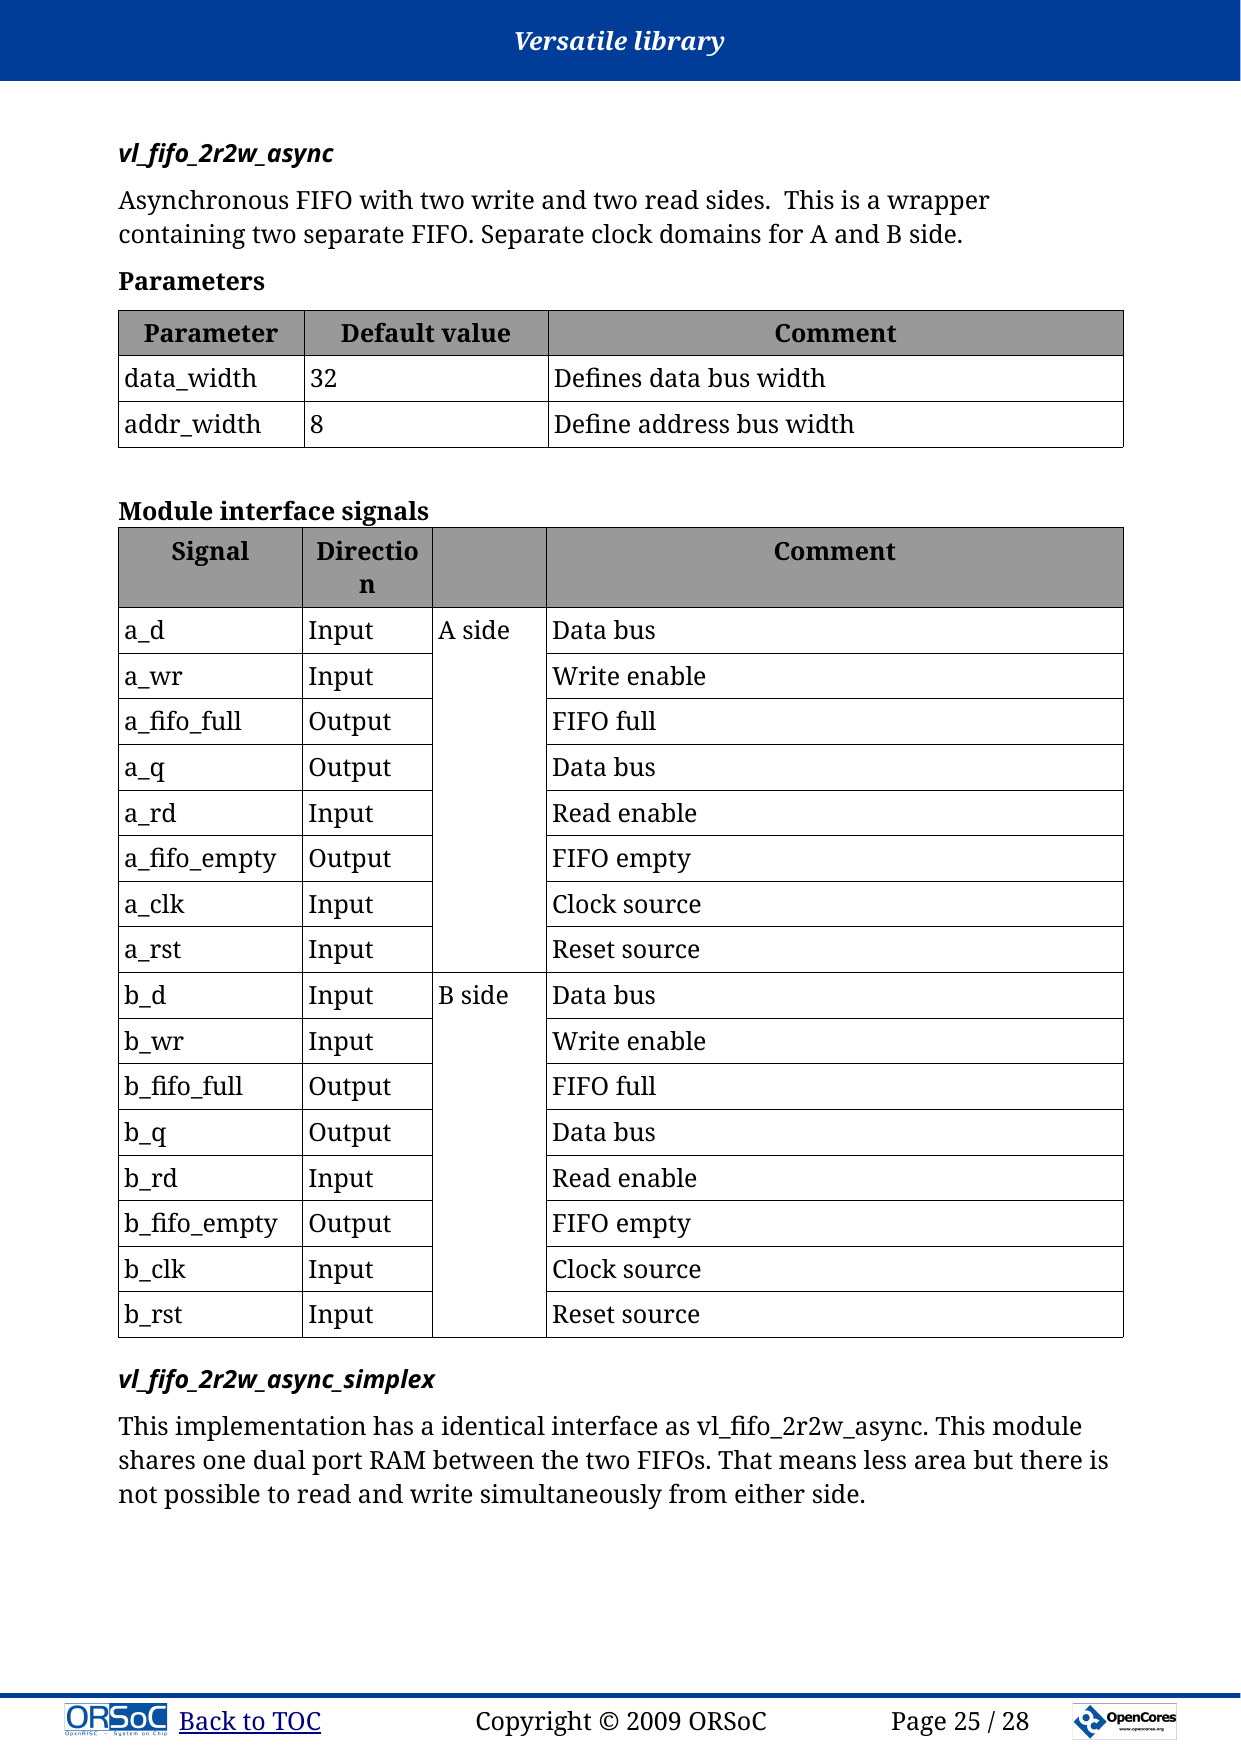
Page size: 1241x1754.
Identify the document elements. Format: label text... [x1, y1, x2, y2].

table_cell FIFO full [547, 699, 1123, 744]
table_header Comment [549, 311, 1123, 355]
table_cell 32 [305, 356, 548, 401]
table_cell Output [303, 1201, 432, 1246]
table_cell Input [303, 973, 432, 1018]
table_cell Data bus [547, 745, 1123, 789]
picture [64, 1703, 168, 1736]
table_cell data_width [119, 356, 304, 401]
table_cell Read enable [547, 791, 1123, 835]
table_cell Defines data bus width [549, 356, 1123, 401]
table_header [433, 528, 546, 607]
table_cell Output [303, 699, 432, 744]
table_cell a_rd [119, 791, 302, 835]
table_cell b_clk [119, 1247, 302, 1291]
table_cell b_rd [119, 1156, 302, 1200]
text Module interface signals [118, 493, 1122, 527]
table_cell a_d [119, 608, 302, 653]
table_header Direction [303, 528, 432, 607]
table_cell Data bus [547, 973, 1123, 1018]
table_cell Output [303, 1064, 432, 1109]
table_cell b_fifo_full [119, 1064, 302, 1109]
table_cell a_rst [119, 927, 302, 972]
table_cell Output [303, 745, 432, 789]
table_cell b_d [119, 973, 302, 1018]
table_cell Input [303, 1292, 432, 1337]
table_cell b_wr [119, 1019, 302, 1063]
table_cell a_fifo_empty [119, 836, 302, 881]
table_cell b_q [119, 1110, 302, 1154]
table_cell Data bus [547, 608, 1123, 653]
table_cell a_wr [119, 654, 302, 698]
table_cell Input [303, 791, 432, 835]
picture [1072, 1703, 1177, 1740]
table_cell Read enable [547, 1156, 1123, 1200]
table_cell Data bus [547, 1110, 1123, 1154]
table_cell addr_width [119, 402, 304, 447]
table_cell A side [433, 608, 546, 972]
table_cell b_rst [119, 1292, 302, 1337]
table_cell Input [303, 927, 432, 972]
table_header Comment [547, 528, 1123, 607]
table_cell FIFO empty [547, 1201, 1123, 1246]
table_cell 8 [305, 402, 548, 447]
subtitle vl_fifo_2r2w_async [118, 136, 1122, 170]
table_header Default value [305, 311, 548, 355]
table_cell Output [303, 1110, 432, 1154]
table_cell FIFO empty [547, 836, 1123, 881]
table_cell Input [303, 654, 432, 698]
text Asynchronous FIFO with two write and two read sides. This is a wrapper containing two separate FIFO. Separate clock domains for A and B side. [118, 182, 1122, 251]
table_cell a_clk [119, 882, 302, 926]
table_cell Write enable [547, 1019, 1123, 1063]
table_cell Input [303, 608, 432, 653]
table_cell B side [433, 973, 546, 1337]
table_cell Define address bus width [549, 402, 1123, 447]
table_cell Reset source [547, 1292, 1123, 1337]
table_header Parameter [119, 311, 304, 355]
table_cell Reset source [547, 927, 1123, 972]
table_cell a_q [119, 745, 302, 789]
table_header Signal [119, 528, 302, 607]
table_cell Output [303, 836, 432, 881]
table_cell Clock source [547, 1247, 1123, 1291]
table_cell Input [303, 1156, 432, 1200]
table_cell Write enable [547, 654, 1123, 698]
table_cell b_fifo_empty [119, 1201, 302, 1246]
table_cell FIFO full [547, 1064, 1123, 1109]
table_cell Input [303, 1019, 432, 1063]
text Parameters [118, 263, 1122, 297]
subtitle vl_fifo_2r2w_async_simplex [118, 1362, 1122, 1396]
table_cell a_fifo_full [119, 699, 302, 744]
table_cell Input [303, 1247, 432, 1291]
text This implementation has a identical interface as vl_fifo_2r2w_async. This module shares one dual port RAM between the two FIFOs. That means less area but there is not possible to read and write simultaneously from either side. [118, 1409, 1122, 1511]
table_cell Clock source [547, 882, 1123, 926]
table_cell Input [303, 882, 432, 926]
